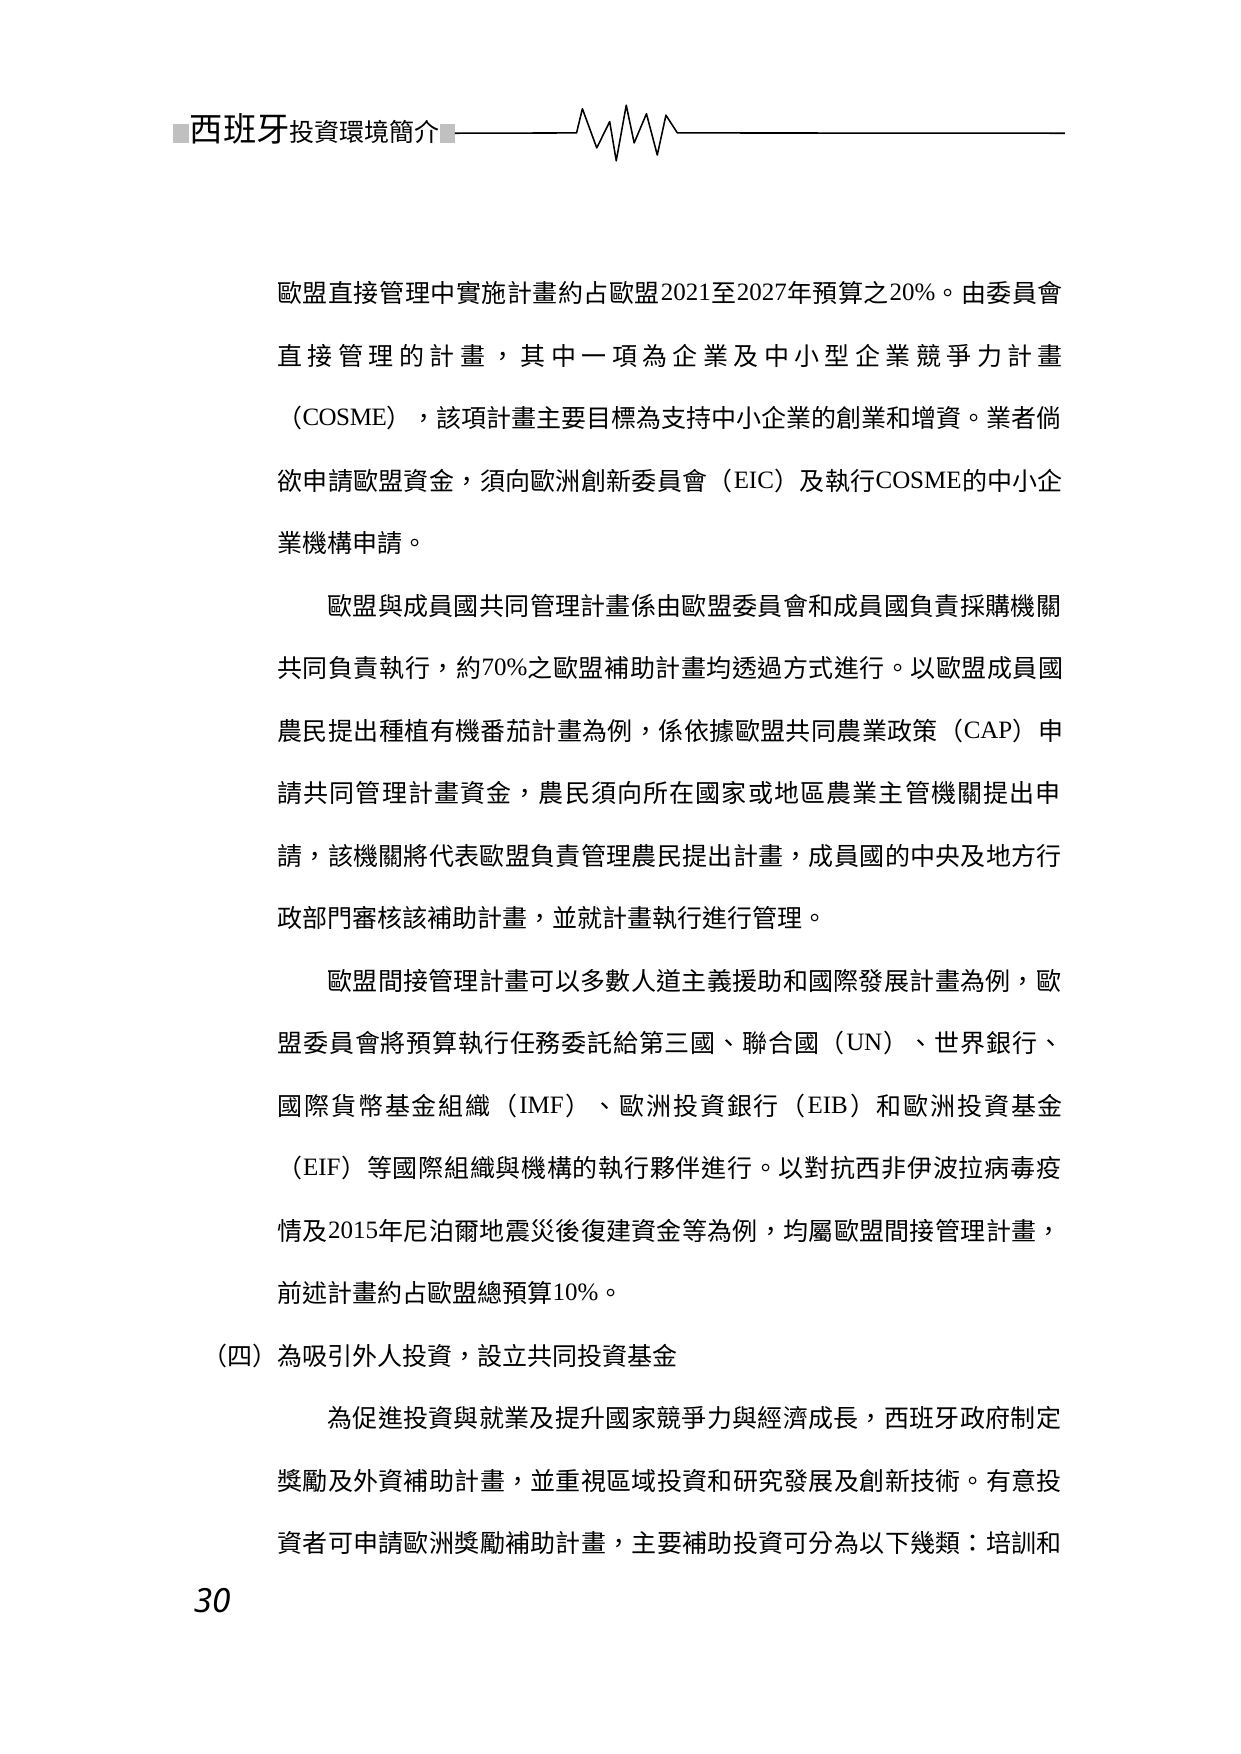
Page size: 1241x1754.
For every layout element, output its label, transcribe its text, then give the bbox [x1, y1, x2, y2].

text 歐盟直接管理中實施計畫約占歐盟2021至2027年預算之20%。由委員會直接管理的計畫，其中一項為企業及中小型企業競爭力計畫（COSME），該項計畫主要目標為支持中小企業的創業和增資。業者倘欲申請歐盟資金，須向歐洲創新委員會（EIC）及執行COSME的中小企業機構申請。 [277, 250, 1063, 563]
text （四）為吸引外人投資，設立共同投資基金 [202, 1313, 1063, 1375]
text 歐盟間接管理計畫可以多數人道主義援助和國際發展計畫為例，歐盟委員會將預算執行任務委託給第三國、聯合國（UN）、世界銀行、國際貨幣基金組織（IMF）、歐洲投資銀行（EIB）和歐洲投資基金（EIF）等國際組織與機構的執行夥伴進行。以對抗西非伊波拉病毒疫情及2015年尼泊爾地震災後復建資金等為例，均屬歐盟間接管理計畫，前述計畫約占歐盟總預算10%。 [277, 938, 1063, 1313]
text 為促進投資與就業及提升國家競爭力與經濟成長，西班牙政府制定獎勵及外資補助計畫，並重視區域投資和研究發展及創新技術。有意投資者可申請歐洲獎勵補助計畫，主要補助投資可分為以下幾類：培訓和 [277, 1375, 1063, 1563]
text 歐盟與成員國共同管理計畫係由歐盟委員會和成員國負責採購機關共同負責執行，約70%之歐盟補助計畫均透過方式進行。以歐盟成員國農民提出種植有機番茄計畫為例，係依據歐盟共同農業政策（CAP）申請共同管理計畫資金，農民須向所在國家或地區農業主管機關提出申請，該機關將代表歐盟負責管理農民提出計畫，成員國的中央及地方行政部門審核該補助計畫，並就計畫執行進行管理。 [277, 563, 1063, 938]
